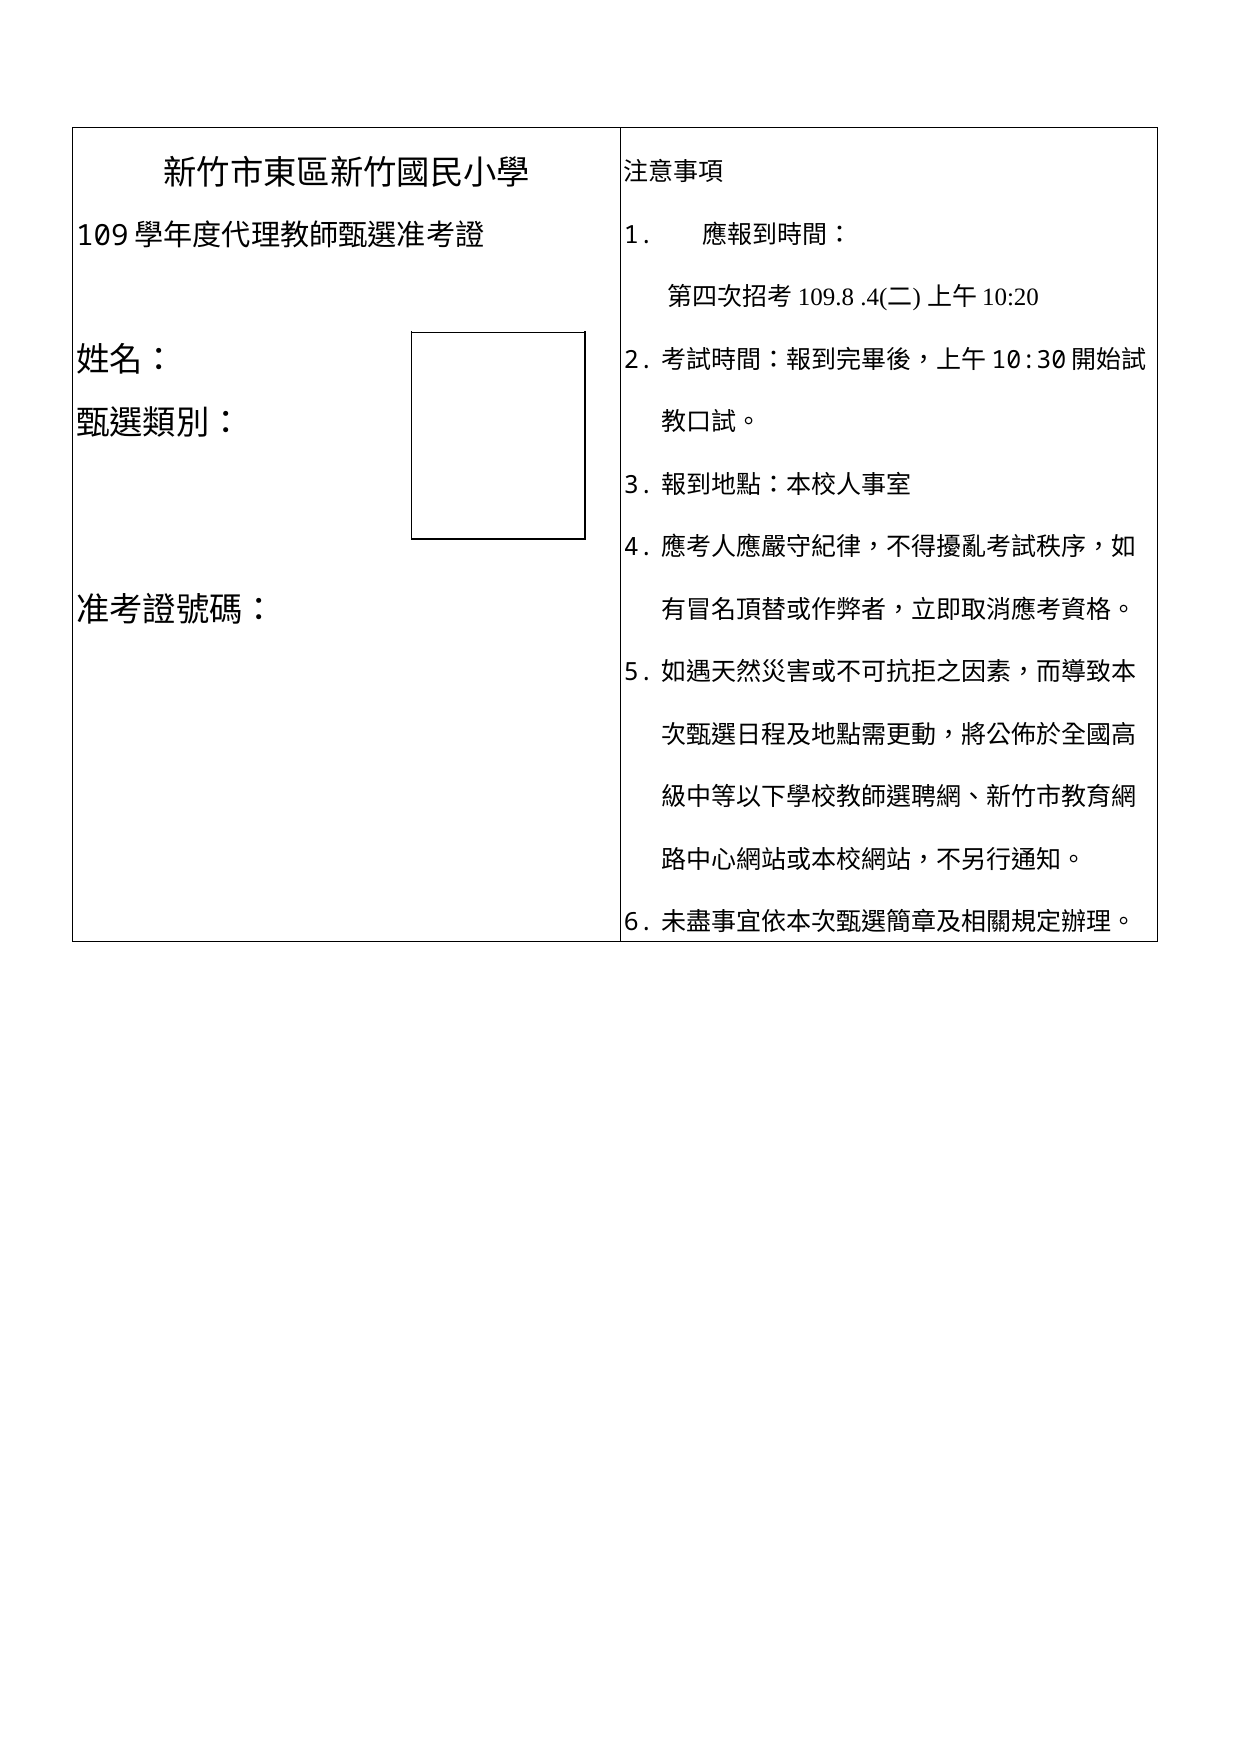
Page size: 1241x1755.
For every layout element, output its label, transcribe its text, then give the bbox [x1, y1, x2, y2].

table_header 注意事項 應報到時間： 第四次招考109.8 .4(二) 上午10:20 考試時間：報到完畢後，上午10:30開始試教口試。 報到地點：本校人事室 應考人應嚴守紀律，不得擾亂考試秩序，如有冒名頂替或作弊者，立即取消應考資格。 如遇天然災害或不可抗拒之因素，而導致本次甄選日程及地點需更動，將公佈於全國高級中等以下學校教師選聘網、新竹市教育網路中心網站或本校網站，不另行通知。 未盡事宜依本次甄選簡章及相關規定辦理。 [621, 128, 1157, 941]
table_header 新竹市東區新竹國民小學 109學年度代理教師甄選准考證 姓名： 甄選類別： 准考證號碼： [73, 128, 620, 941]
